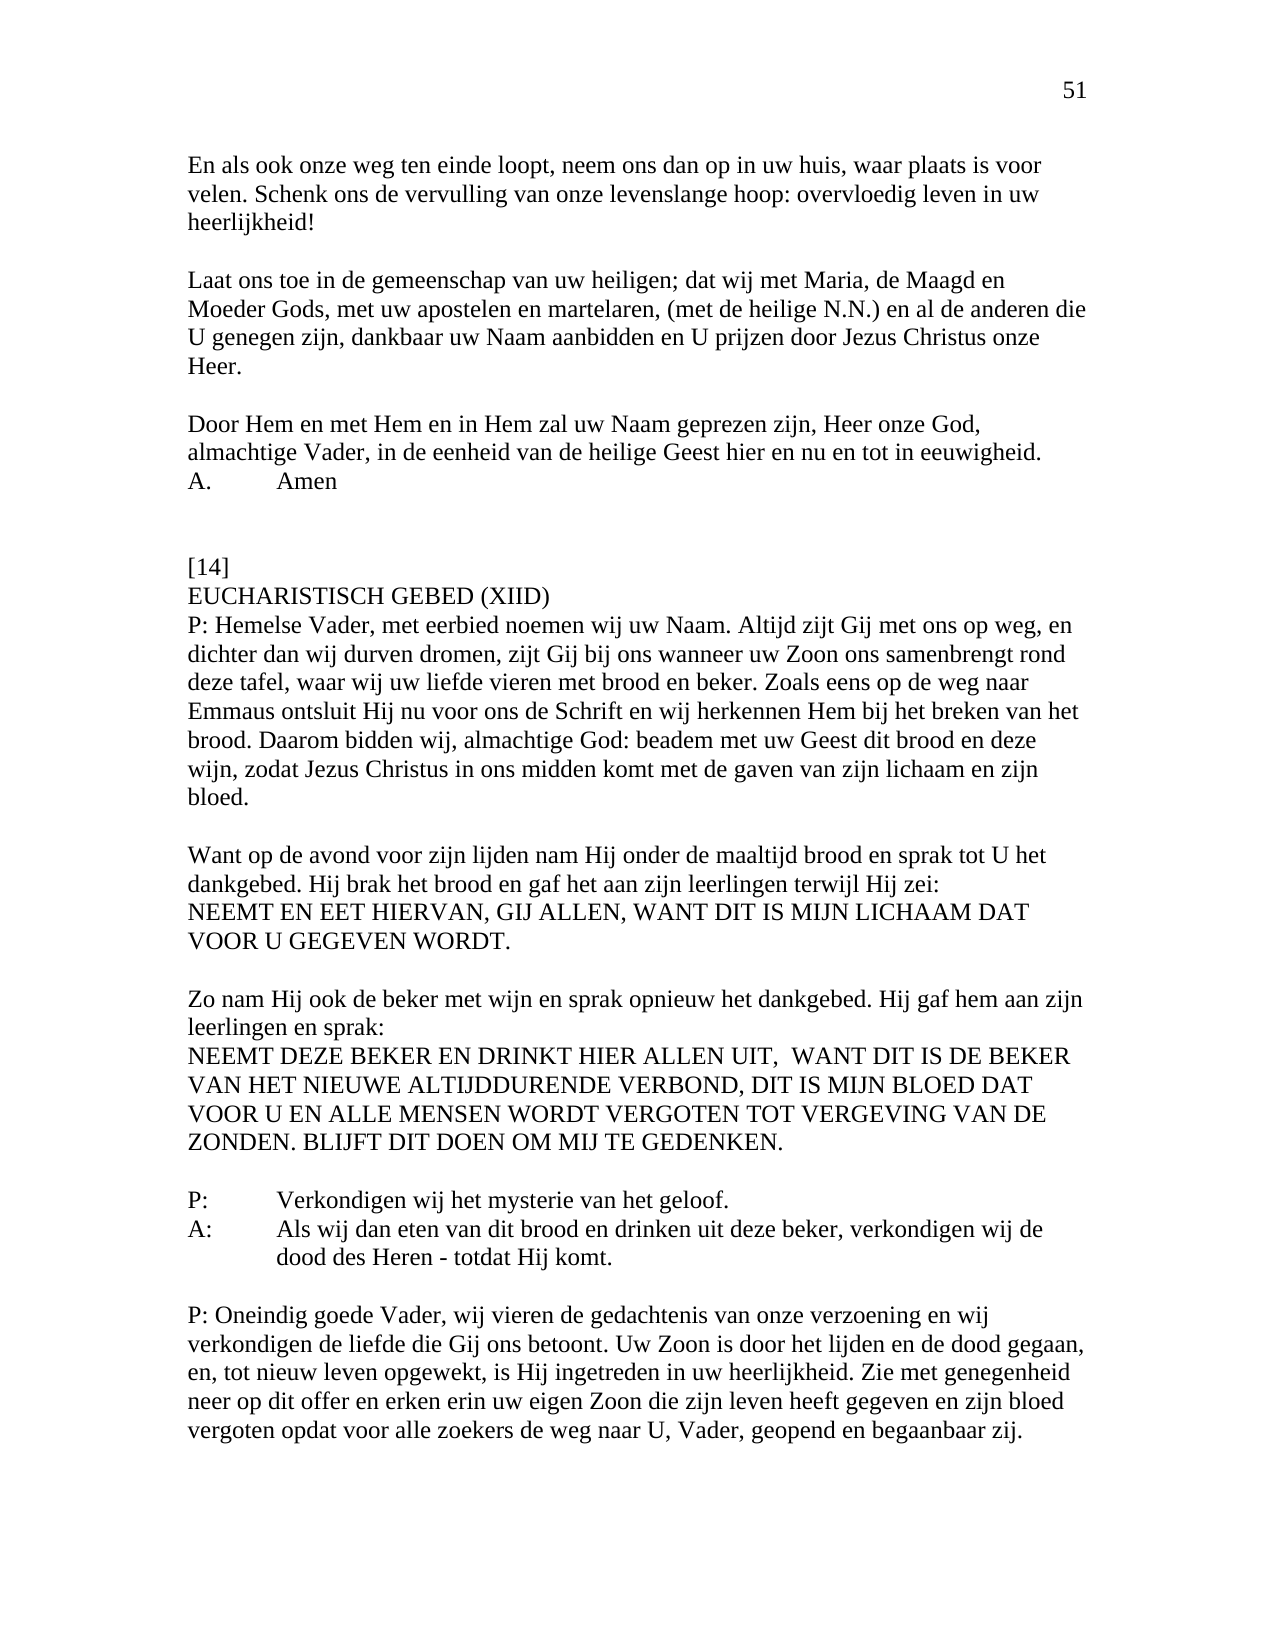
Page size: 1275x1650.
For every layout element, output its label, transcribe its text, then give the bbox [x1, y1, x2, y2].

text P: Oneindig goede Vader, wij vieren de gedachtenis van onze verzoening en wij verkondigen de liefde die Gij ons betoont. Uw Zoon is door het lijden en de dood gegaan, en, tot nieuw leven opgewekt, is Hij ingetreden in uw heerlijkheid. Zie met genegenheid neer op dit offer en erken erin uw eigen Zoon die zijn leven heeft gegeven en zijn bloed vergoten opdat voor alle zoekers de weg naar U, Vader, geopend en begaanbaar zij. [187, 1300, 1087, 1444]
text En als ook onze weg ten einde loopt, neem ons dan op in uw huis, waar plaats is voor velen. Schenk ons de vervulling van onze levenslange hoop: overvloedig leven in uw heerlijkheid! [187, 150, 1087, 236]
text Want op de avond voor zijn lijden nam Hij onder de maaltijd brood en sprak tot U het dankgebed. Hij brak het brood en gaf het aan zijn leerlingen terwijl Hij zei: [187, 840, 1087, 897]
text EUCHARISTISCH GEBED (XIID) [187, 581, 1087, 610]
text Zo nam Hij ook de beker met wijn en sprak opnieuw het dankgebed. Hij gaf hem aan zijn leerlingen en sprak: [187, 984, 1087, 1041]
text P: Verkondigen wij het mysterie van het geloof. [187, 1185, 1087, 1214]
text A: Als wij dan eten van dit brood en drinken uit deze beker, verkondigen wij de dood des Heren ‑ totdat Hij komt. [187, 1214, 1087, 1271]
text Door Hem en met Hem en in Hem zal uw Naam geprezen zijn, Heer onze God, almachtige Vader, in de eenheid van de heilige Geest hier en nu en tot in eeuwigheid. [187, 409, 1087, 466]
text A. Amen [187, 466, 1087, 495]
text NEEMT EN EET HIERVAN, GIJ ALLEN, WANT DIT IS MIJN LICHAAM DAT VOOR U GEGEVEN WORDT. [187, 897, 1087, 955]
text P: Hemelse Vader, met eerbied noemen wij uw Naam. Altijd zijt Gij met ons op weg, en dichter dan wij durven dromen, zijt Gij bij ons wanneer uw Zoon ons samenbrengt rond deze tafel, waar wij uw liefde vieren met brood en beker. Zoals eens op de weg naar Emmaus ontsluit Hij nu voor ons de Schrift en wij herkennen Hem bij het breken van het brood. Daarom bidden wij, almachtige God: beadem met uw Geest dit brood en deze wijn, zodat Jezus Christus in ons midden komt met de gaven van zijn lichaam en zijn bloed. [187, 610, 1087, 811]
text NEEMT DEZE BEKER EN DRINKT HIER ALLEN UIT, WANT DIT IS DE BEKER VAN HET NIEUWE ALTIJDDURENDE VERBOND, DIT IS MIJN BLOED DAT VOOR U EN ALLE MENSEN WORDT VERGOTEN TOT VERGEVING VAN DE ZONDEN. BLIJFT DIT DOEN OM MIJ TE GEDENKEN. [187, 1041, 1087, 1156]
text [14] [187, 552, 1087, 581]
text Laat ons toe in de gemeenschap van uw heiligen; dat wij met Maria, de Maagd en Moeder Gods, met uw apostelen en martelaren, (met de heilige N.N.) en al de anderen die U genegen zijn, dankbaar uw Naam aanbidden en U prijzen door Jezus Christus onze Heer. [187, 265, 1087, 380]
